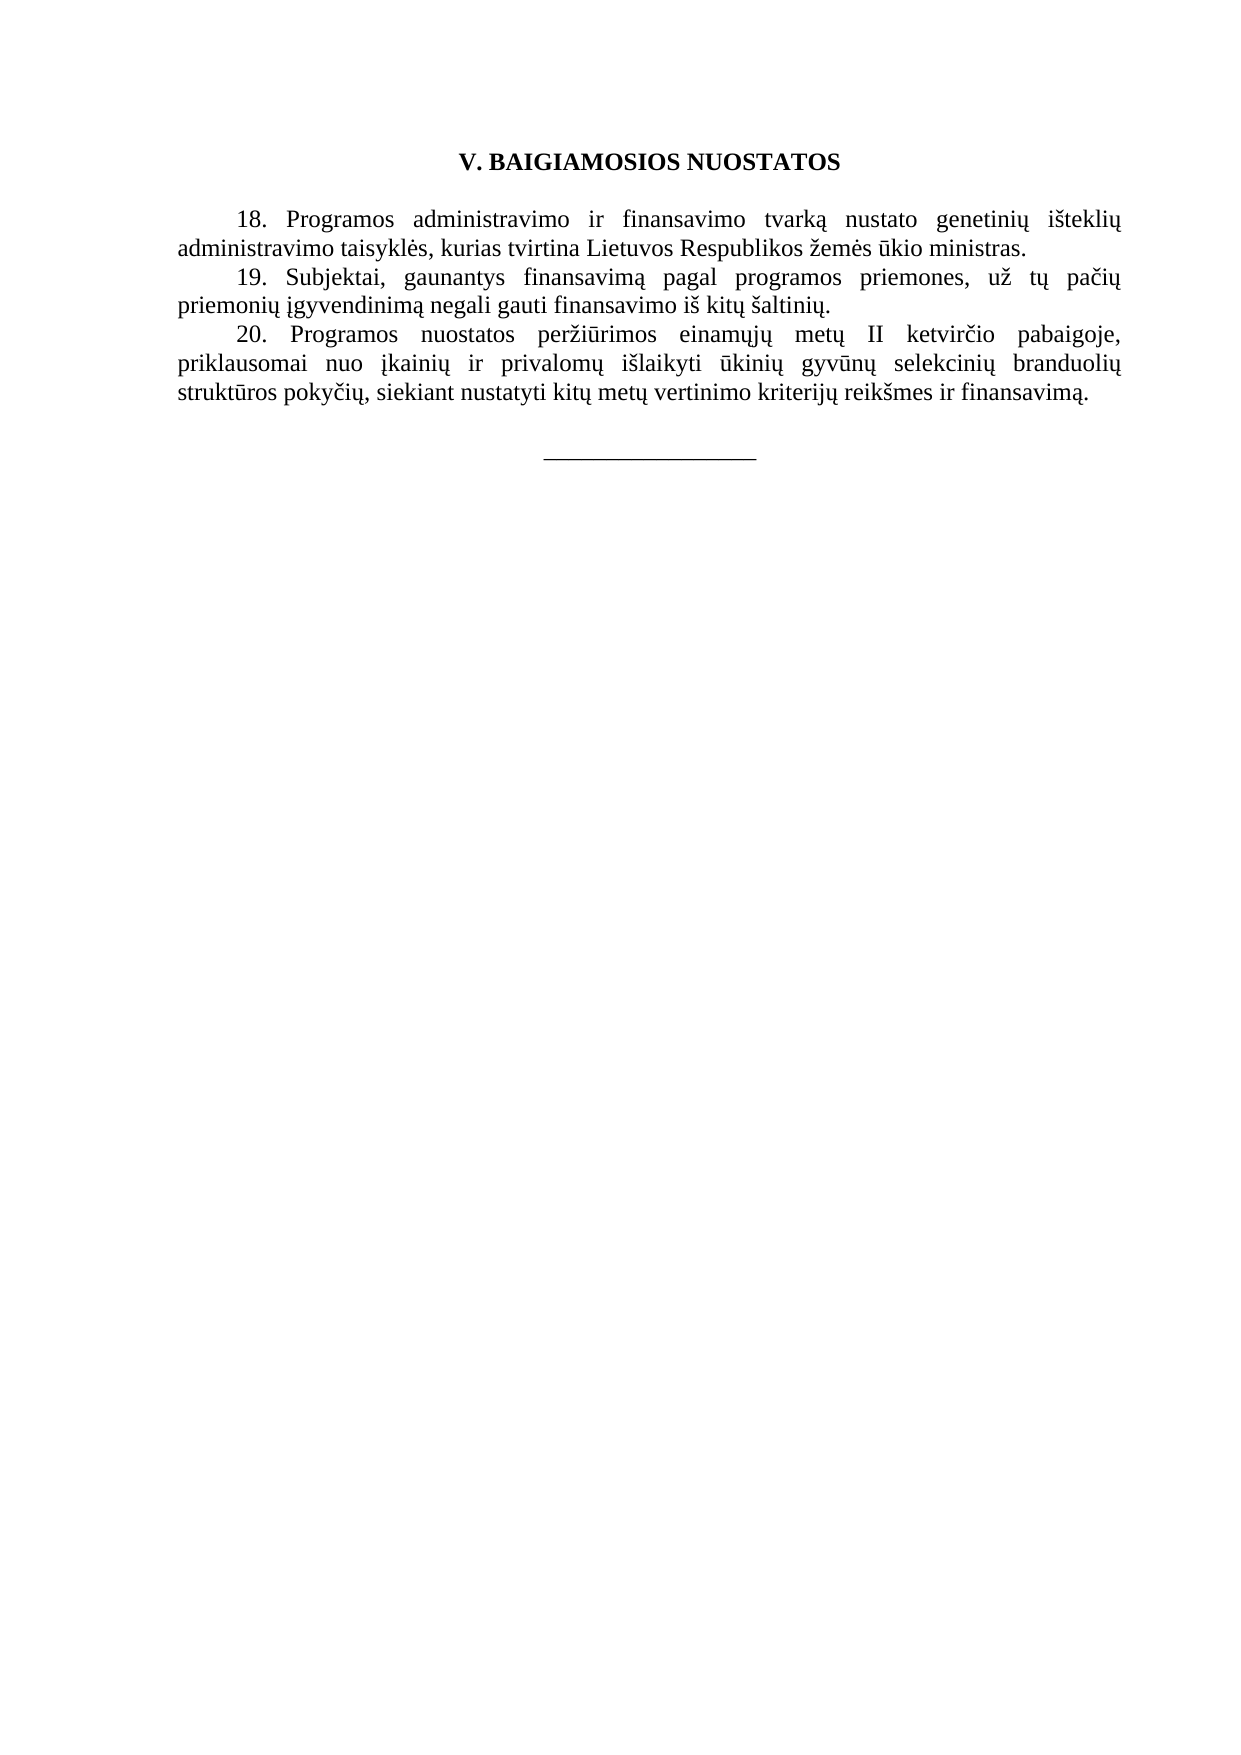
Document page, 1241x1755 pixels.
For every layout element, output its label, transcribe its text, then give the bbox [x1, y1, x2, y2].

text 18. Programos administravimo ir finansavimo tvarką nustato genetinių išteklių administravimo taisyklės, kurias tvirtina Lietuvos Respublikos žemės ūkio ministras. [177, 204, 1122, 262]
text V. Baigiamosios nuostatos [177, 147, 1122, 176]
text 19. Subjektai, gaunantys finansavimą pagal programos priemones, už tų pačių priemonių įgyvendinimą negali gauti finansavimo iš kitų šaltinių. [177, 262, 1122, 319]
text 20. Programos nuostatos peržiūrimos einamųjų metų II ketvirčio pabaigoje, priklausomai nuo įkainių ir privalomų išlaikyti ūkinių gyvūnų selekcinių branduolių struktūros pokyčių, siekiant nustatyti kitų metų vertinimo kriterijų reikšmes ir finansavimą. [177, 319, 1122, 406]
text _________________ [177, 434, 1122, 463]
